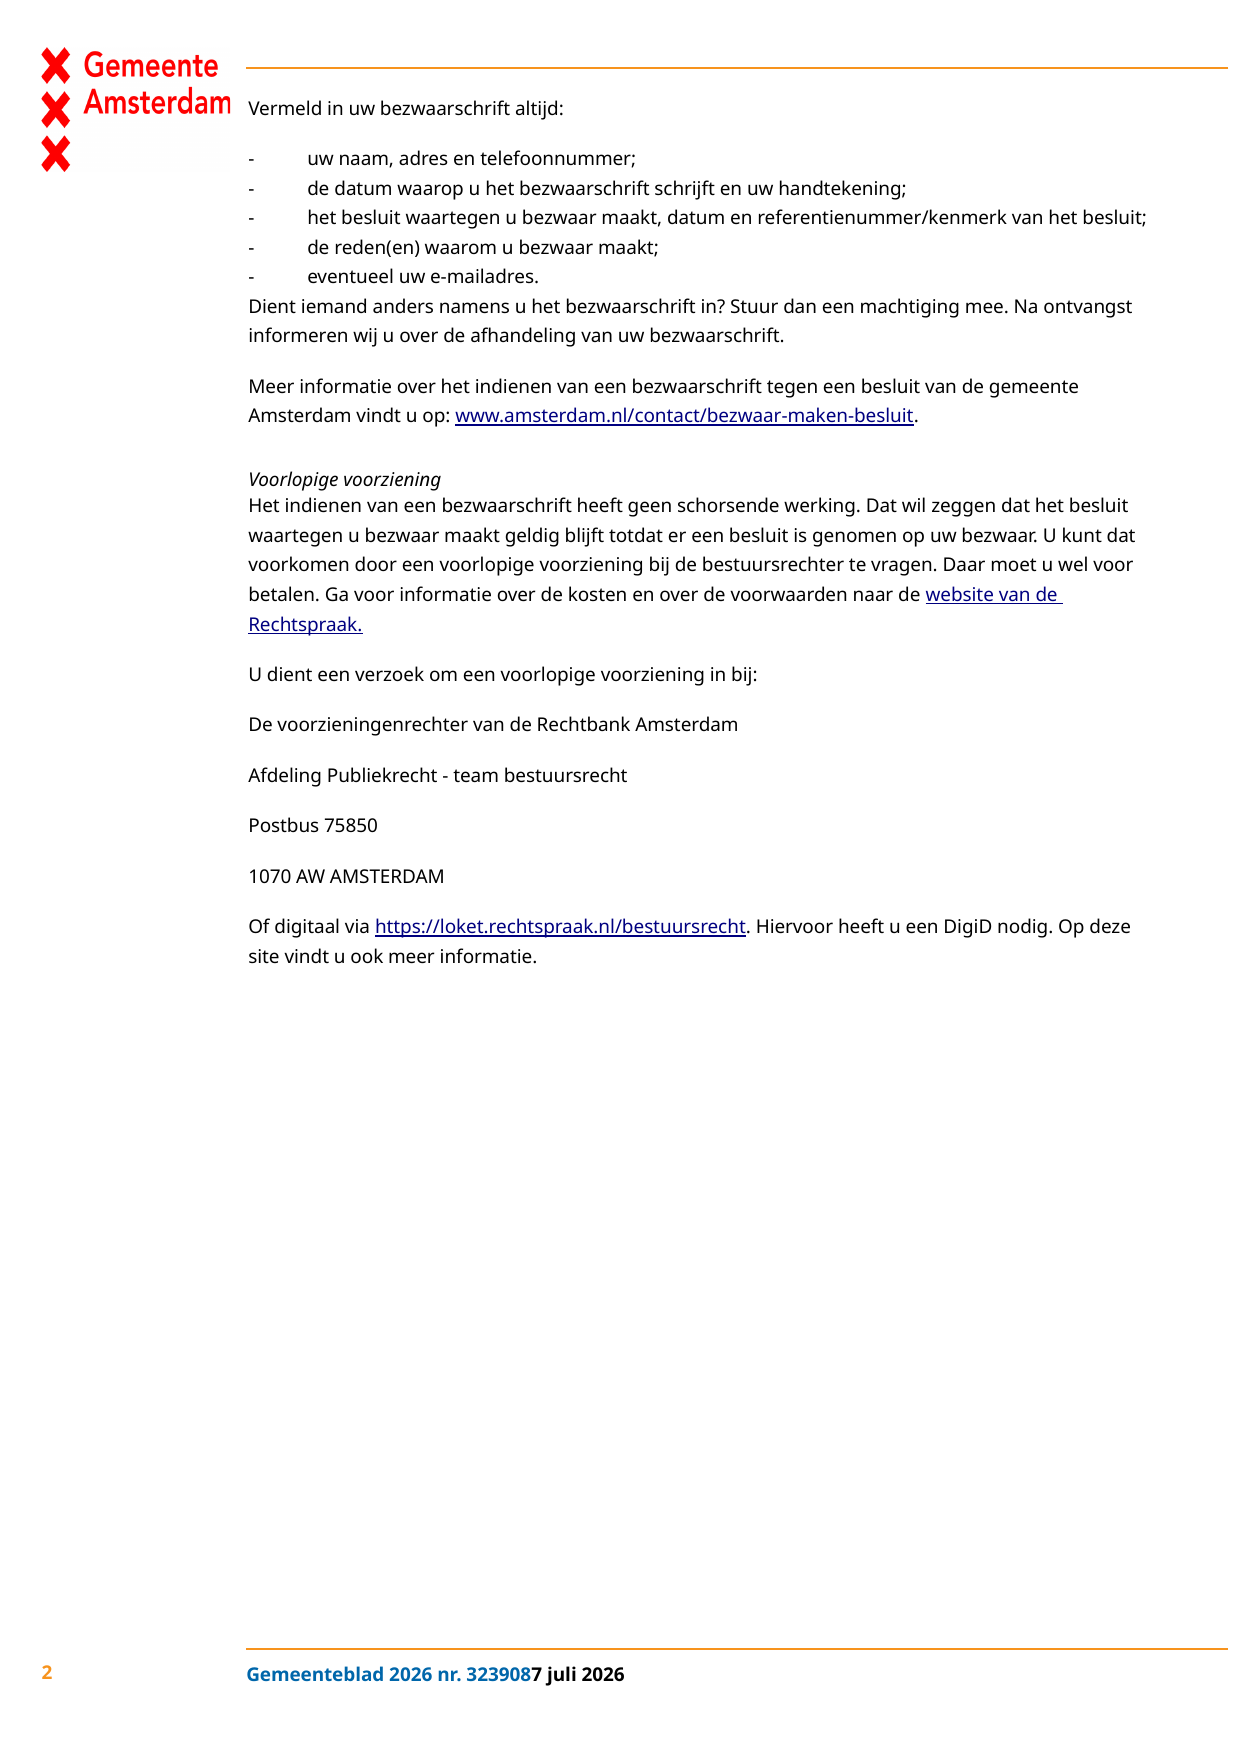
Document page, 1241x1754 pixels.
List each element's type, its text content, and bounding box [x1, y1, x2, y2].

text Afdeling Publiekrecht - team bestuursrecht [248, 762, 1152, 788]
text Meer informatie over het indienen van een bezwaarschrift tegen een besluit van de gemeente Amsterdam vindt u op: www.amsterdam.nl/contact/bezwaar-maken-besluit. [248, 373, 1152, 428]
text Voorlopige voorziening [248, 467, 1152, 492]
text 1070 AW AMSTERDAM [248, 863, 1152, 888]
text Het indienen van een bezwaarschrift heeft geen schorsende werking. Dat wil zeggen dat het besluit waartegen u bezwaar maakt geldig blijft totdat er een besluit is genomen op uw bezwaar. U kunt dat voorkomen door een voorlopige voorziening bij de bestuursrechter te vragen. Daar moet u wel voor betalen. Ga voor informatie over de kosten en over de voorwaarden naar de website van de Rechtspraak. [248, 492, 1152, 636]
text Postbus 75850 [248, 812, 1152, 838]
picture [41, 47, 231, 172]
list het besluit waartegen u bezwaar maakt, datum en referentienummer/kenmerk van het besluit; [248, 204, 1152, 230]
list de reden(en) waarom u bezwaar maakt; [248, 234, 1152, 260]
text Of digitaal via https://loket.rechtspraak.nl/bestuursrecht. Hiervoor heeft u een DigiD nodig. Op deze site vindt u ook meer informatie. [248, 913, 1152, 968]
list de datum waarop u het bezwaarschrift schrijft en uw handtekening; [248, 175, 1152, 201]
list uw naam, adres en telefoonnummer; [248, 145, 1152, 171]
text U dient een verzoek om een voorlopige voorziening in bij: [248, 661, 1152, 687]
text Dient iemand anders namens u het bezwaarschrift in? Stuur dan een machtiging mee. Na ontvangst informeren wij u over de afhandeling van uw bezwaarschrift. [248, 293, 1152, 348]
text Vermeld in uw bezwaarschrift altijd: [248, 95, 1152, 121]
list eventueel uw e-mailadres. [248, 263, 1152, 289]
text De voorzieningenrechter van de Rechtbank Amsterdam [248, 712, 1152, 737]
